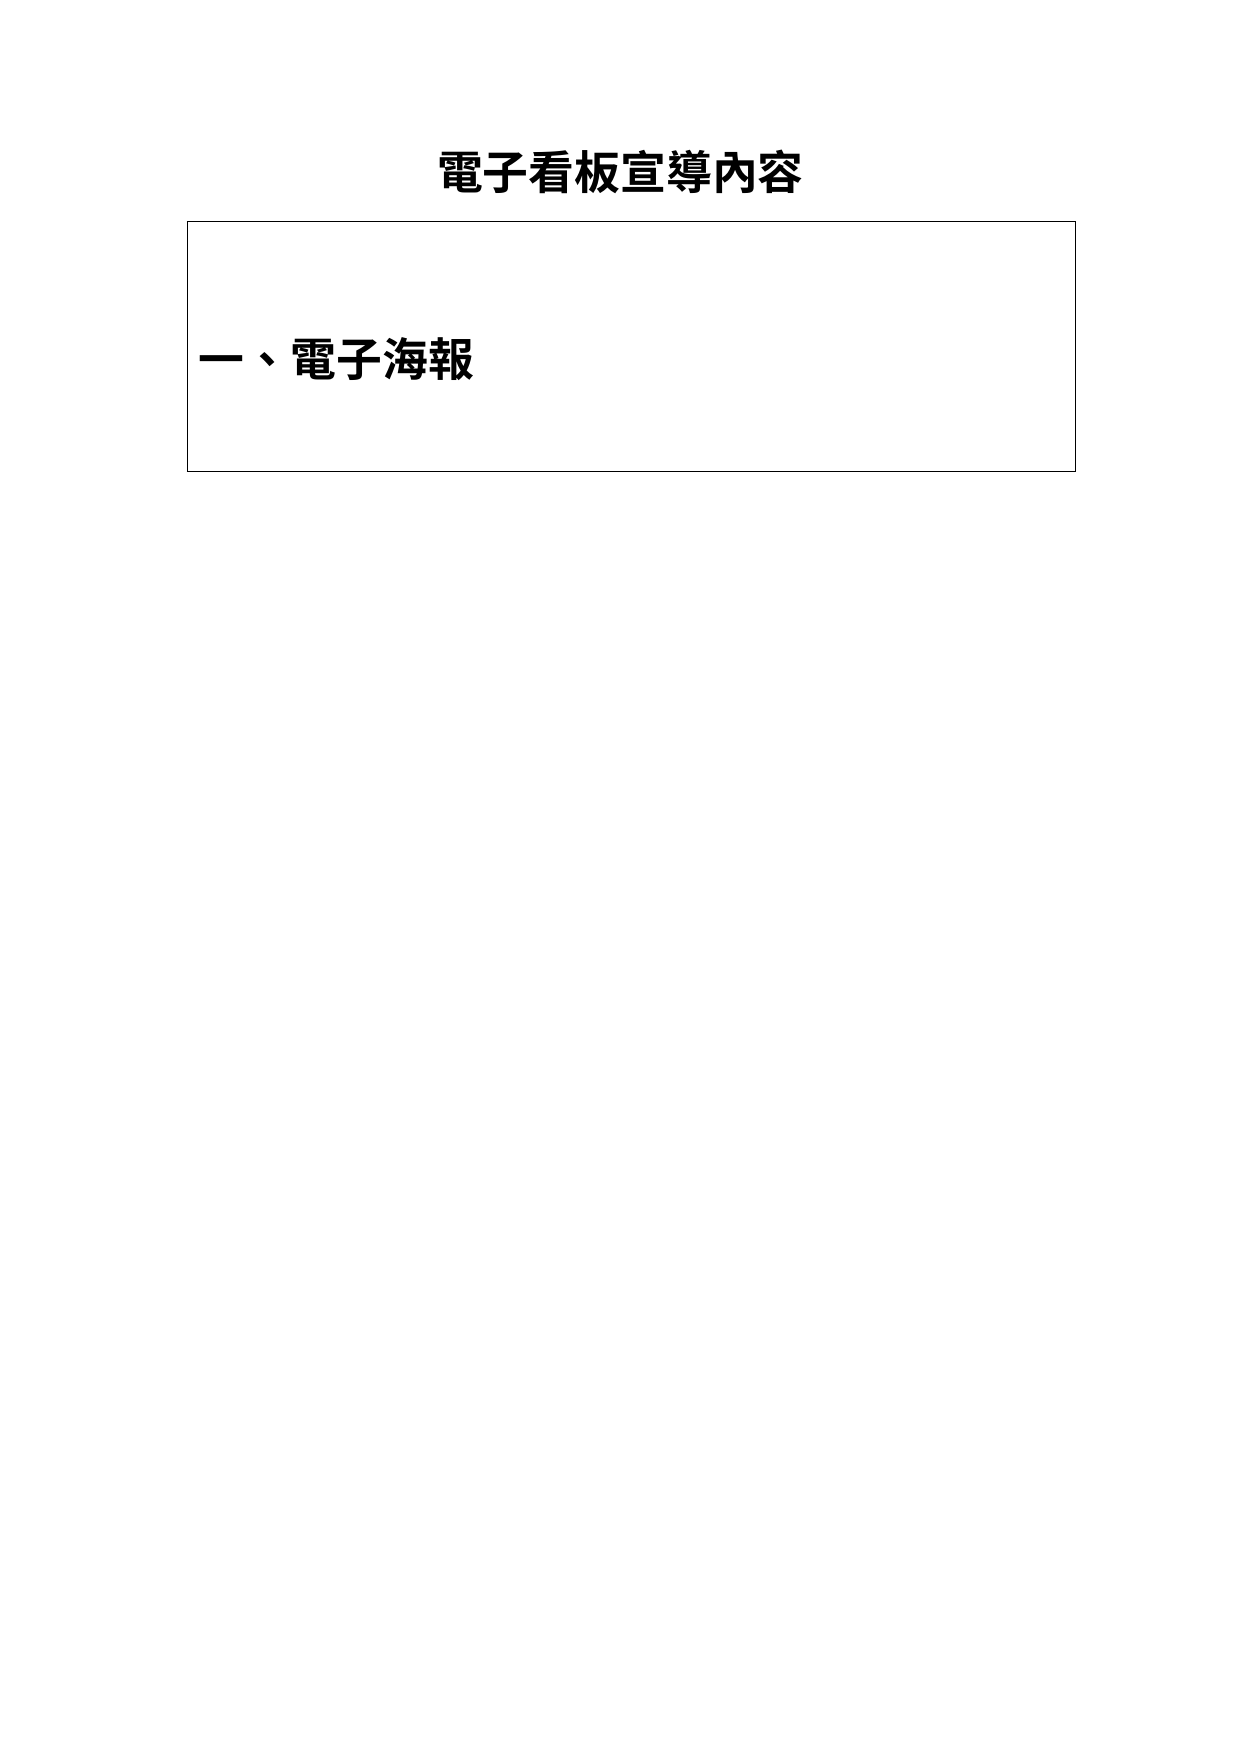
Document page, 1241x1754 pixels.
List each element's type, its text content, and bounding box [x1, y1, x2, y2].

text 電子看板宣導內容 [187, 96, 1053, 221]
table_header 一、電子海報 [188, 222, 1075, 471]
